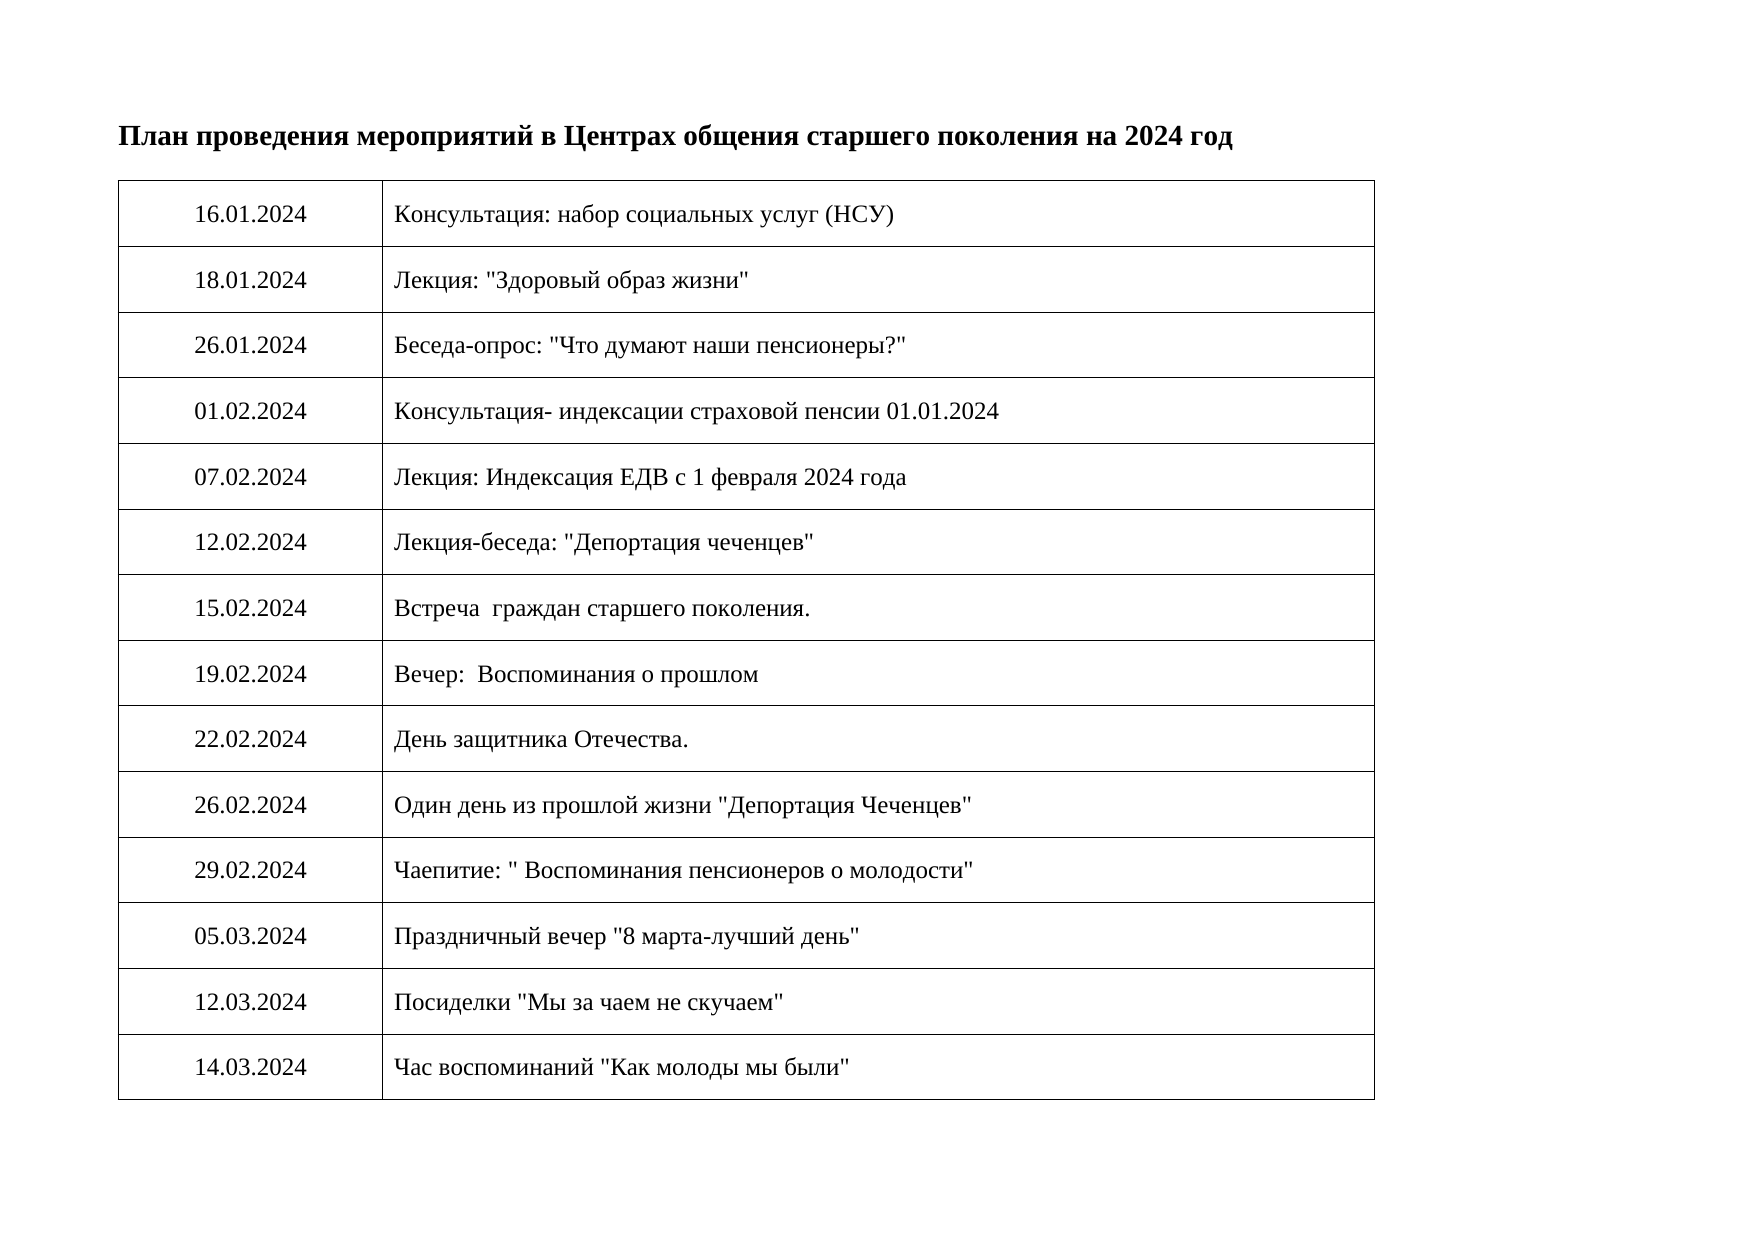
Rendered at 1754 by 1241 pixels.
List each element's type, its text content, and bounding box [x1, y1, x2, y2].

table_cell 12.03.2024 [119, 969, 382, 1033]
table_header Консультация: набор социальных услуг (НСУ) [383, 181, 1374, 246]
table_cell 19.02.2024 [119, 641, 382, 705]
table_cell Беседа-опрос: "Что думают наши пенсионеры?" [383, 313, 1374, 377]
table_cell Встреча граждан старшего поколения. [383, 575, 1374, 640]
table_cell 14.03.2024 [119, 1035, 382, 1099]
table_cell 29.02.2024 [119, 838, 382, 902]
table_cell Праздничный вечер "8 марта-лучший день" [383, 903, 1374, 968]
table_cell Один день из прошлой жизни "Депортация Чеченцев" [383, 772, 1374, 837]
table_cell Лекция: Индексация ЕДВ с 1 февраля 2024 года [383, 444, 1374, 508]
table_cell 05.03.2024 [119, 903, 382, 968]
table_cell Консультация- индексации страховой пенсии 01.01.2024 [383, 378, 1374, 443]
table_cell Лекция: "Здоровый образ жизни" [383, 247, 1374, 312]
table_cell 18.01.2024 [119, 247, 382, 312]
table_cell 26.02.2024 [119, 772, 382, 837]
table_cell 12.02.2024 [119, 510, 382, 574]
table_cell Посиделки "Мы за чаем не скучаем" [383, 969, 1374, 1033]
table_cell 01.02.2024 [119, 378, 382, 443]
table_cell 07.02.2024 [119, 444, 382, 508]
text План проведения мероприятий в Центрах общения старшего поколения на 2024 год [118, 118, 1636, 152]
table_cell 26.01.2024 [119, 313, 382, 377]
table_header 16.01.2024 [119, 181, 382, 246]
table_cell Чаепитие: " Воспоминания пенсионеров о молодости" [383, 838, 1374, 902]
table_cell 22.02.2024 [119, 706, 382, 771]
table_cell Час воспоминаний "Как молоды мы были" [383, 1035, 1374, 1099]
table_cell Вечер: Воспоминания о прошлом [383, 641, 1374, 705]
table_cell Лекция-беседа: "Депортация чеченцев" [383, 510, 1374, 574]
table_cell День защитника Отечества. [383, 706, 1374, 771]
table_cell 15.02.2024 [119, 575, 382, 640]
